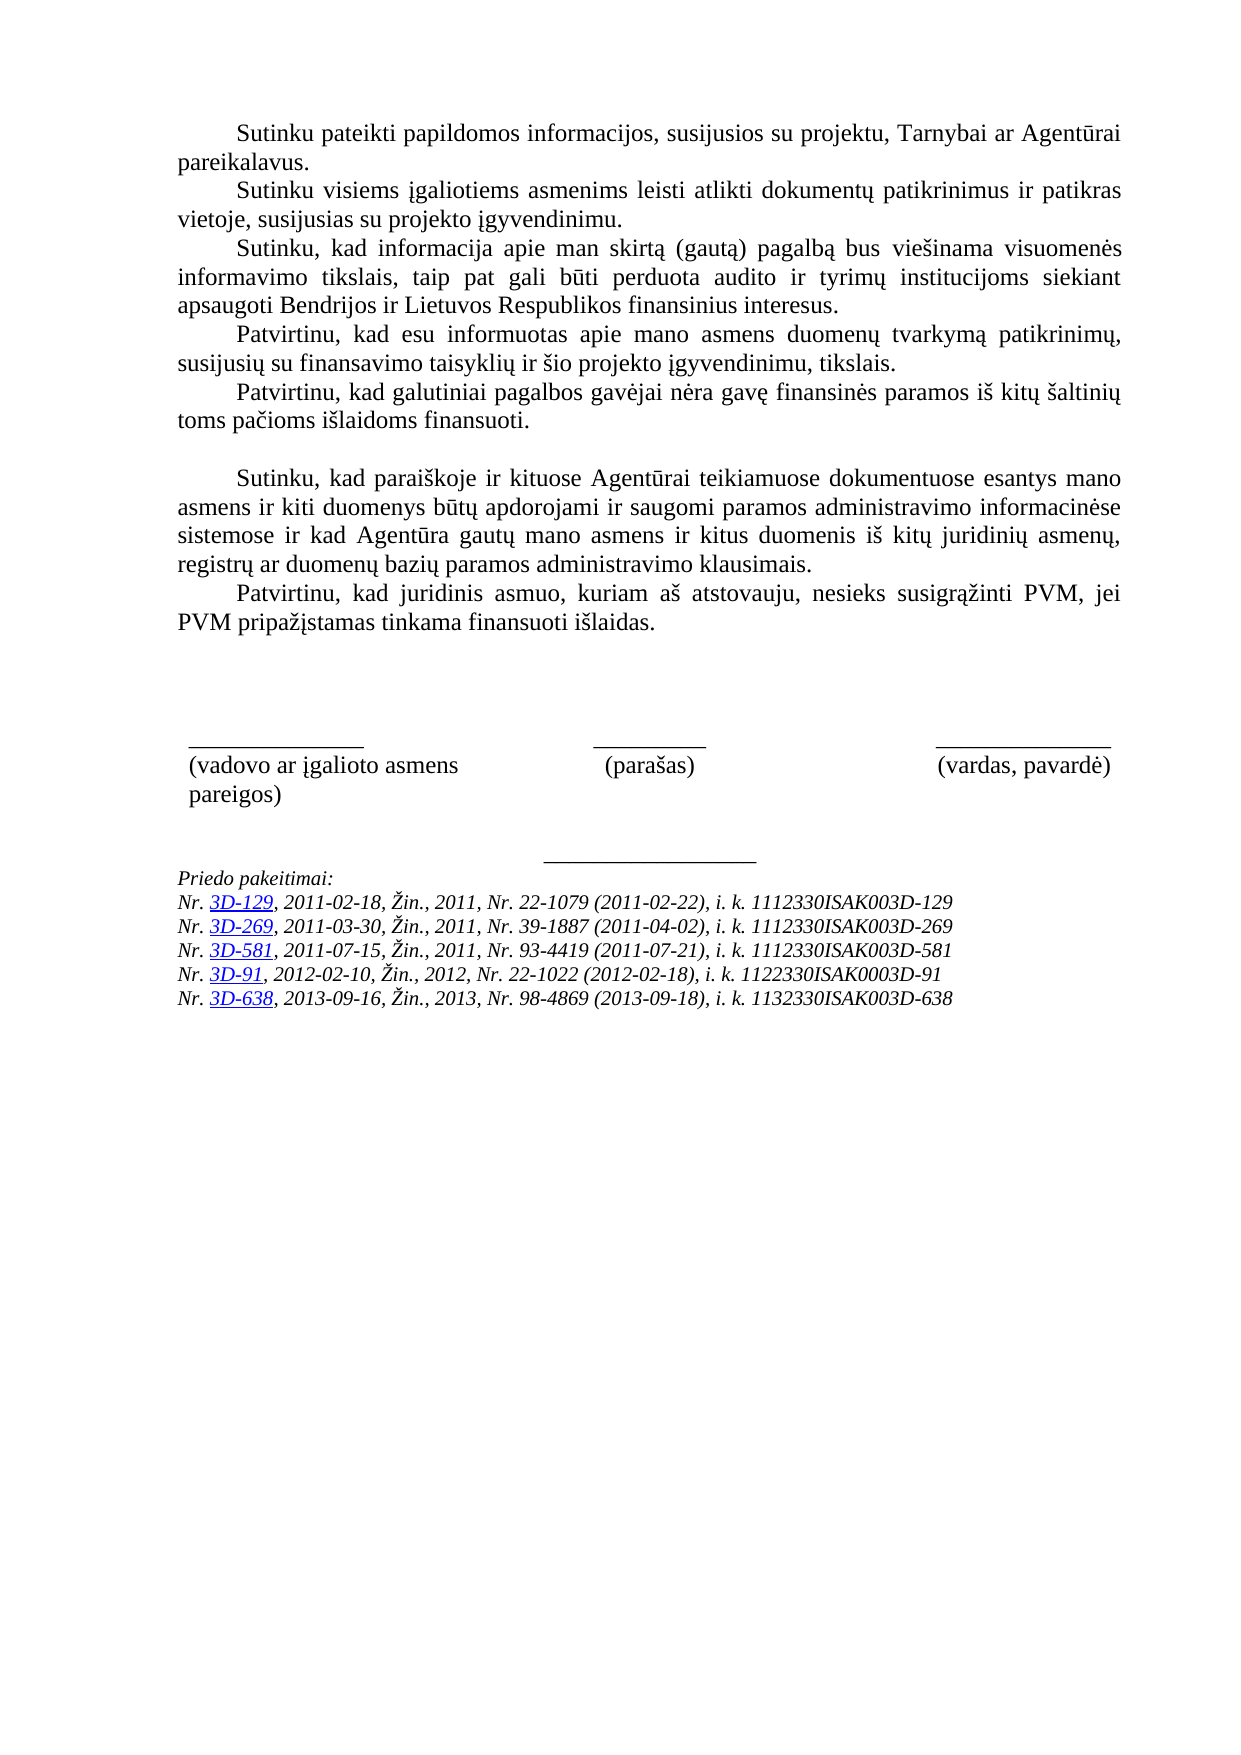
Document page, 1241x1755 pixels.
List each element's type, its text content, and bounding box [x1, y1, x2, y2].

table_header _________ (parašas) [493, 722, 806, 808]
table_header ______________ (vadovo ar įgalioto asmens pareigos) [177, 722, 493, 808]
text Sutinku visiems įgaliotiems asmenims leisti atlikti dokumentų patikrinimus ir patikras vietoje, susijusias su projekto įgyvendinimu. [177, 176, 1122, 233]
text Nr. 3D-269, 2011-03-30, Žin., 2011, Nr. 39-1887 (2011-04-02), i. k. 1112330ISAK003D-269 [177, 914, 1122, 938]
table_header ______________ (vardas, pavardė) [806, 722, 1122, 808]
text _________________ [177, 837, 1122, 866]
text Nr. 3D-91, 2012-02-10, Žin., 2012, Nr. 22-1022 (2012-02-18), i. k. 1122330ISAK0003D-91 [177, 962, 1122, 986]
text Patvirtinu, kad esu informuotas apie mano asmens duomenų tvarkymą patikrinimų, susijusių su finansavimo taisyklių ir šio projekto įgyvendinimu, tikslais. [177, 319, 1122, 377]
text Patvirtinu, kad galutiniai pagalbos gavėjai nėra gavę finansinės paramos iš kitų šaltinių toms pačioms išlaidoms finansuoti. [177, 377, 1122, 434]
text Nr. 3D-581, 2011-07-15, Žin., 2011, Nr. 93-4419 (2011-07-21), i. k. 1112330ISAK003D-581 [177, 938, 1122, 962]
text Sutinku, kad paraiškoje ir kituose Agentūrai teikiamuose dokumentuose esantys mano asmens ir kiti duomenys būtų apdorojami ir saugomi paramos administravimo informacinėse sistemose ir kad Agentūra gautų mano asmens ir kitus duomenis iš kitų juridinių asmenų, registrų ar duomenų bazių paramos administravimo klausimais. [177, 463, 1122, 578]
text Patvirtinu, kad juridinis asmuo, kuriam aš atstovauju, nesieks susigrąžinti PVM, jei PVM pripažįstamas tinkama finansuoti išlaidas. [177, 578, 1122, 636]
text Nr. 3D-638, 2013-09-16, Žin., 2013, Nr. 98-4869 (2013-09-18), i. k. 1132330ISAK003D-638 [177, 986, 1122, 1010]
text Priedo pakeitimai: [177, 866, 1122, 890]
text Sutinku pateikti papildomos informacijos, susijusios su projektu, Tarnybai ar Agentūrai pareikalavus. [177, 118, 1122, 176]
text Nr. 3D-129, 2011-02-18, Žin., 2011, Nr. 22-1079 (2011-02-22), i. k. 1112330ISAK003D-129 [177, 890, 1122, 914]
text Sutinku, kad informacija apie man skirtą (gautą) pagalbą bus viešinama visuomenės informavimo tikslais, taip pat gali būti perduota audito ir tyrimų institucijoms siekiant apsaugoti Bendrijos ir Lietuvos Respublikos finansinius interesus. [177, 233, 1122, 319]
